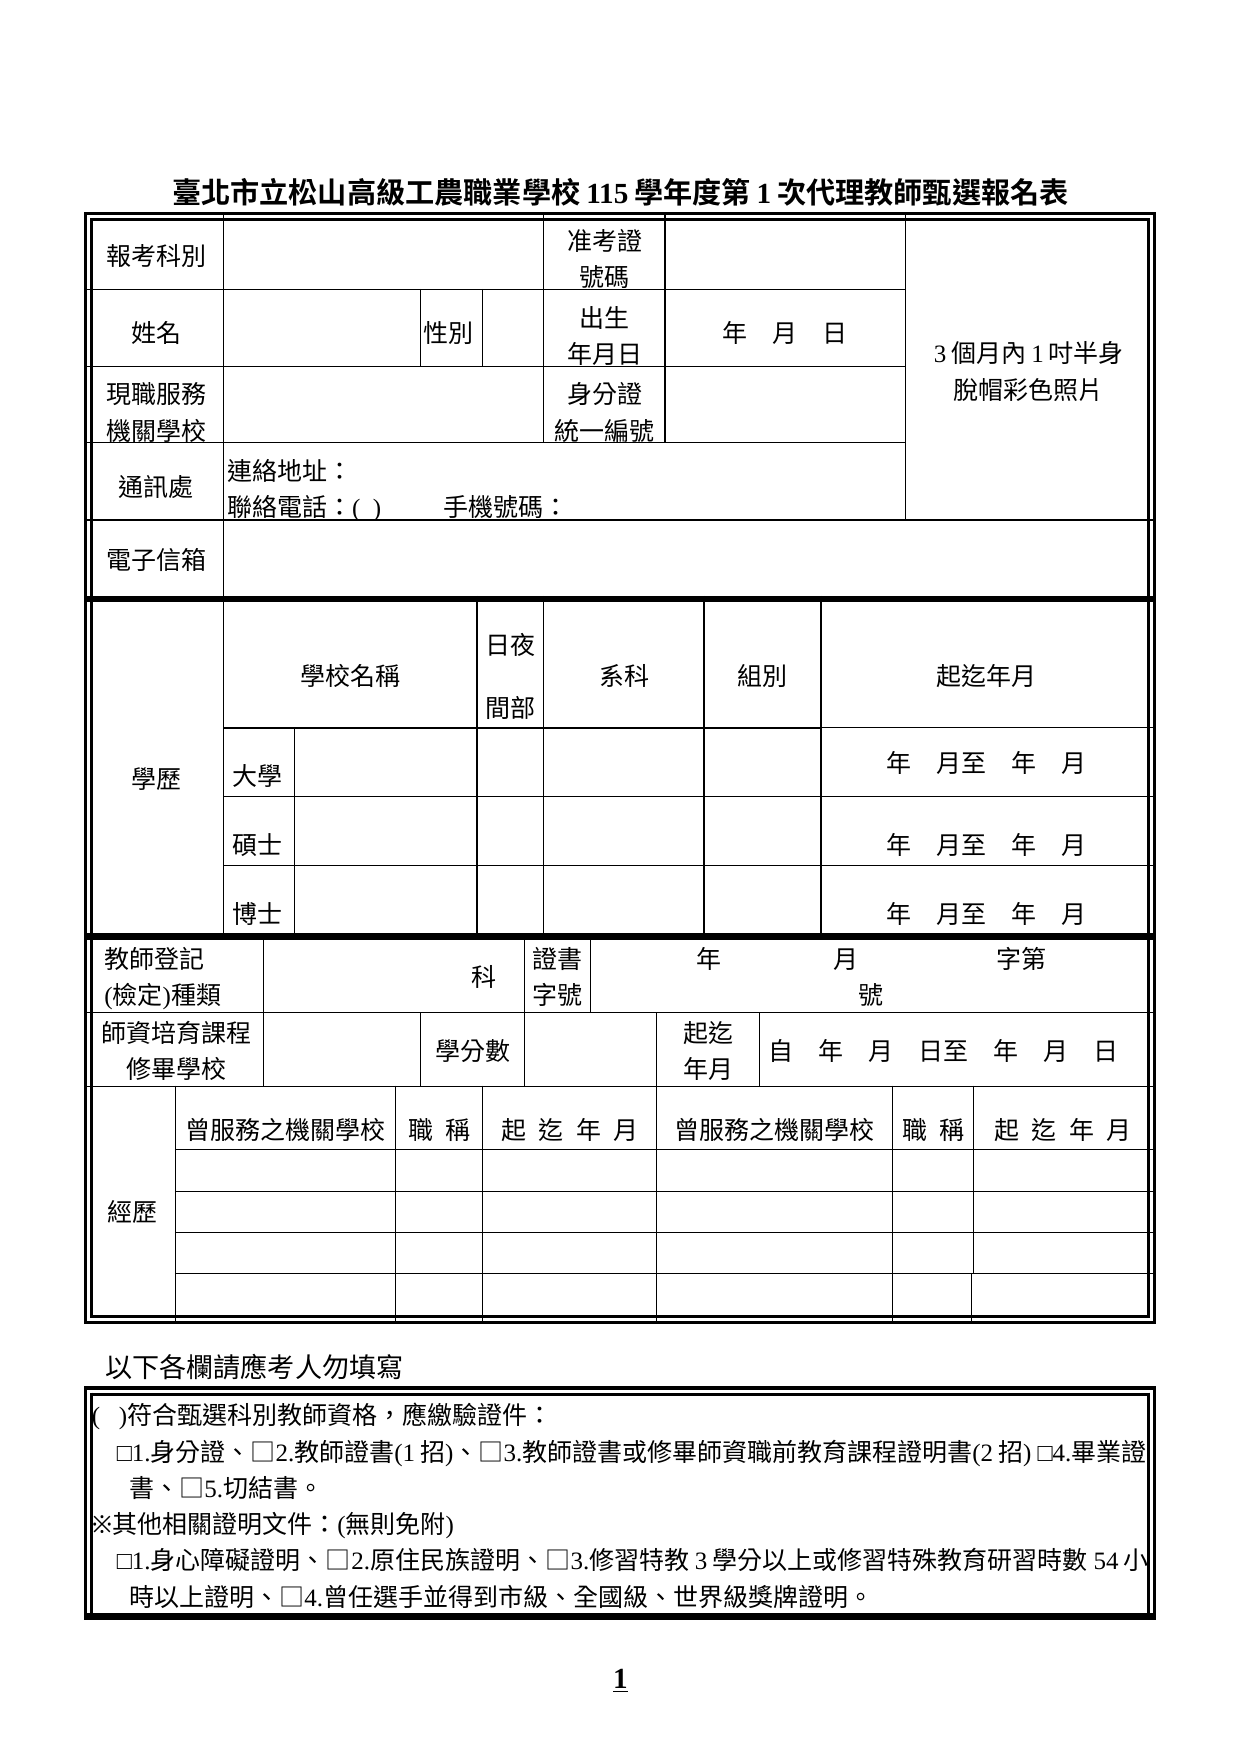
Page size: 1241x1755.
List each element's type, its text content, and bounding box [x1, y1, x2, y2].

table_cell 經歷 [93, 1087, 175, 1314]
table_cell [657, 1274, 892, 1314]
table_cell 博士 [224, 866, 294, 933]
table_cell [483, 1192, 656, 1232]
table_cell [544, 729, 703, 796]
table_cell 現職服務 機關學校 [93, 367, 223, 442]
table_cell 准考證 號碼 [544, 221, 664, 289]
table_cell [224, 290, 420, 366]
table_cell [295, 866, 476, 933]
table_cell [657, 1192, 892, 1232]
table_cell 連絡地址： 聯絡電話：( ) 手機號碼： [224, 443, 905, 519]
table_cell 年 月至 年 月 [822, 797, 1147, 864]
table_header 臺北市立松山高級工農職業學校115學年度第1次代理教師甄選報名表 [89, 150, 1152, 212]
table_cell [893, 1150, 973, 1191]
table_cell 職 稱 [396, 1087, 482, 1149]
table_cell [705, 866, 820, 933]
table_cell 年 月至 年 月 [822, 728, 1147, 796]
table_cell [396, 1150, 482, 1191]
table_cell 碩士 [224, 797, 294, 864]
table_cell [396, 1274, 482, 1314]
table_cell [657, 1150, 892, 1191]
table_cell [396, 1233, 482, 1273]
table_cell [893, 1192, 973, 1232]
table_cell 姓名 [93, 290, 223, 366]
table_cell 電子信箱 [93, 521, 223, 596]
table_cell 身分證 統一編號 [544, 367, 664, 442]
table_cell [176, 1274, 395, 1314]
table_cell [483, 1274, 656, 1314]
table_cell [176, 1192, 395, 1232]
table_cell [483, 1150, 656, 1191]
table_cell [657, 1233, 892, 1273]
table_cell 年 月 日 [666, 290, 905, 366]
table_cell 報考科別 [89, 215, 223, 289]
table_cell 組別 [705, 602, 820, 727]
table_cell [974, 1192, 1147, 1232]
table_cell [974, 1150, 1147, 1191]
table_cell 學歷 [93, 602, 223, 933]
table_cell 自 年 月 日至 年 月 日 [760, 1013, 1147, 1086]
table_cell 3個月內1吋半身 脫帽彩色照片 [906, 215, 1152, 519]
table_cell 日夜 間部 [478, 602, 543, 727]
table_cell [224, 367, 543, 442]
table_cell 以下各欄請應考人勿填寫 [89, 1324, 1152, 1386]
table_cell 曾服務之機關學校 [176, 1087, 395, 1149]
table_cell [396, 1192, 482, 1232]
table_cell 曾服務之機關學校 [657, 1087, 892, 1149]
table_cell 系科 [544, 602, 703, 727]
table_cell [295, 729, 476, 796]
table_cell 學校名稱 [224, 602, 476, 727]
table_cell [478, 729, 543, 796]
table_cell [705, 729, 820, 796]
table_cell 教師登記 (檢定)種類 [93, 940, 263, 1012]
table_cell 出生 年月日 [544, 290, 664, 366]
table_cell 起迄年月 [822, 602, 1147, 727]
table_cell [893, 1274, 971, 1314]
table_cell [89, 1315, 175, 1321]
table_cell [972, 1274, 1147, 1314]
table_cell 起 迄 年 月 [483, 1087, 656, 1149]
table_cell [666, 367, 905, 442]
table_cell [478, 866, 543, 933]
table_cell [544, 797, 703, 864]
table_cell [972, 1315, 1152, 1321]
table_cell 性別 [421, 290, 482, 366]
table_cell 師資培育課程修畢學校 [93, 1013, 263, 1086]
table_cell 職 稱 [893, 1087, 973, 1149]
table_cell [176, 1150, 395, 1191]
table_cell 年 月 字第 號 [591, 940, 1147, 1012]
table_cell 年 月至 年 月 [822, 866, 1147, 933]
table_cell [544, 866, 703, 933]
table_cell 證書字號 [525, 940, 590, 1012]
table_cell 通訊處 [93, 443, 223, 519]
table_cell 科 [264, 940, 524, 1012]
table_cell [295, 797, 476, 864]
table_cell 大學 [224, 729, 294, 796]
table_cell 起 迄 年 月 [974, 1087, 1147, 1149]
table_cell [705, 797, 820, 864]
table_cell [264, 1013, 420, 1086]
table_cell [525, 1013, 656, 1086]
table_cell [224, 521, 1147, 596]
table_cell [478, 797, 543, 864]
table_cell [176, 1233, 395, 1273]
table_cell [893, 1233, 973, 1273]
table_cell [483, 1233, 656, 1273]
table_cell [974, 1233, 1147, 1273]
table_cell ( )符合甄選科別教師資格，應繳驗證件： □1.身分證、□2.教師證書(1招)、□3.教師證書或修畢師資職前教育課程證明書(2招) □4.畢業證書、□5.切結書。 ※其他相關證明文件：(無則免附) □1.身心障礙證明、□2.原住民族證明、□3.修習特教3學分以上或修習特殊教育研習時數54小時以上證明、□4.曾任選手並得到市級、全國級、世界級獎牌證明。 [89, 1390, 1152, 1613]
table_cell [224, 221, 543, 289]
table_cell 起迄 年月 [657, 1013, 759, 1086]
table_cell [483, 290, 543, 366]
table_cell [666, 221, 905, 289]
table_cell 學分數 [421, 1013, 524, 1086]
